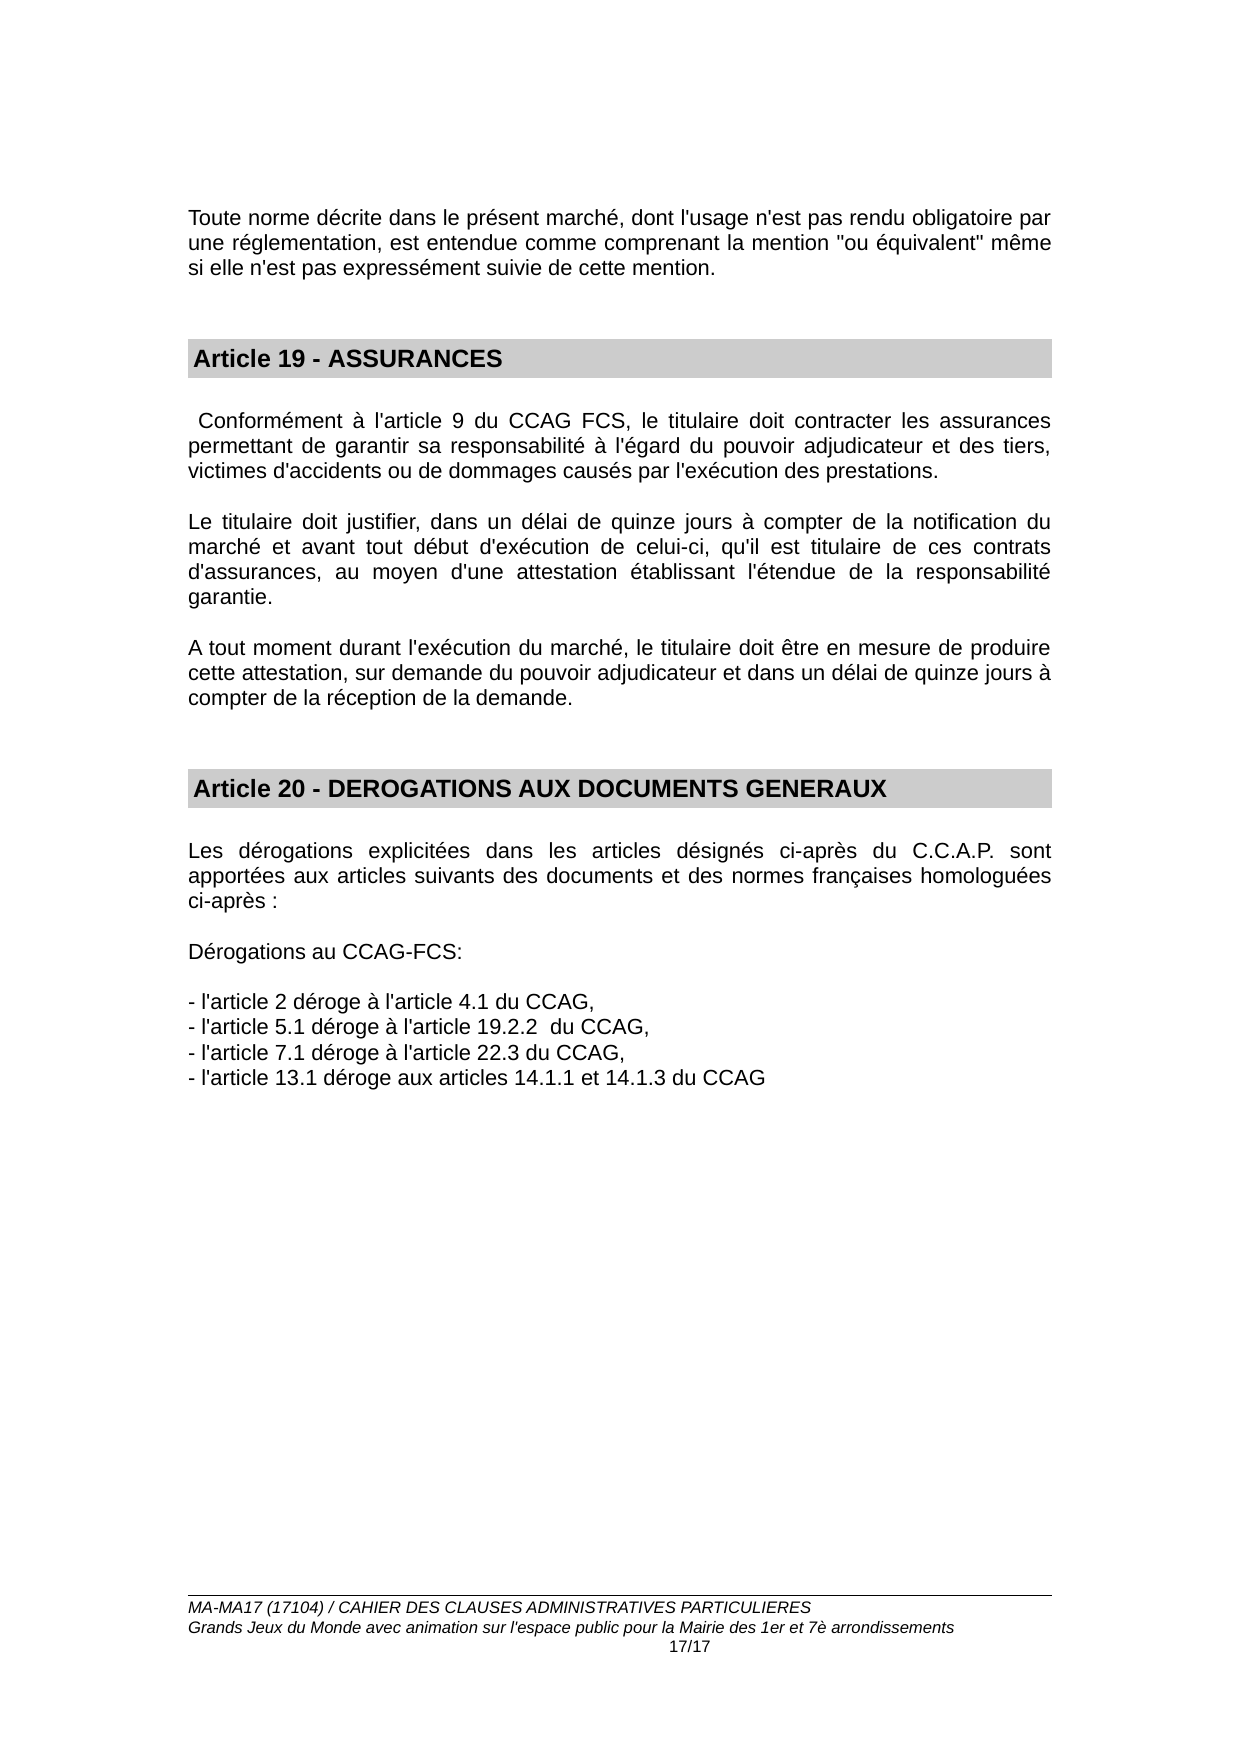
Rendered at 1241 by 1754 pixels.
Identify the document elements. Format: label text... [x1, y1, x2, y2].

text - l'article 2 déroge à l'article 4.1 du CCAG, [188, 989, 1052, 1014]
text Dérogations au CCAG-FCS: [188, 938, 1052, 964]
text - l'article 13.1 déroge aux articles 14.1.1 et 14.1.3 du CCAG [188, 1064, 1052, 1090]
text A tout moment durant l'exécution du marché, le titulaire doit être en mesure de produire cette attestation, sur demande du pouvoir adjudicateur et dans un délai de quinze jours à compter de la réception de la demande. [188, 634, 1052, 710]
text Le titulaire doit justifier, dans un délai de quinze jours à compter de la notification du marché et avant tout début d'exécution de celui-ci, qu'il est titulaire de ces contrats d'assurances, au moyen d'une attestation établissant l'étendue de la responsabilité garantie. [188, 508, 1052, 609]
subtitle ASSURANCES [190, 342, 1050, 376]
text Toute norme décrite dans le présent marché, dont l'usage n'est pas rendu obligatoire par une réglementation, est entendue comme comprenant la mention "ou équivalent" même si elle n'est pas expressément suivie de cette mention. [188, 204, 1052, 280]
text - l'article 5.1 déroge à l'article 19.2.2 du CCAG, [188, 1014, 1052, 1039]
text Conformément à l'article 9 du CCAG FCS, le titulaire doit contracter les assurances permettant de garantir sa responsabilité à l'égard du pouvoir adjudicateur et des tiers, victimes d'accidents ou de dommages causés par l'exécution des prestations. [188, 408, 1052, 483]
text - l'article 7.1 déroge à l'article 22.3 du CCAG, [188, 1039, 1052, 1064]
subtitle DEROGATIONS AUX DOCUMENTS GENERAUX [190, 772, 1050, 806]
text Les dérogations explicitées dans les articles désignés ci-après du C.C.A.P. sont apportées aux articles suivants des documents et des normes françaises homologuées ci-après : [188, 838, 1052, 913]
